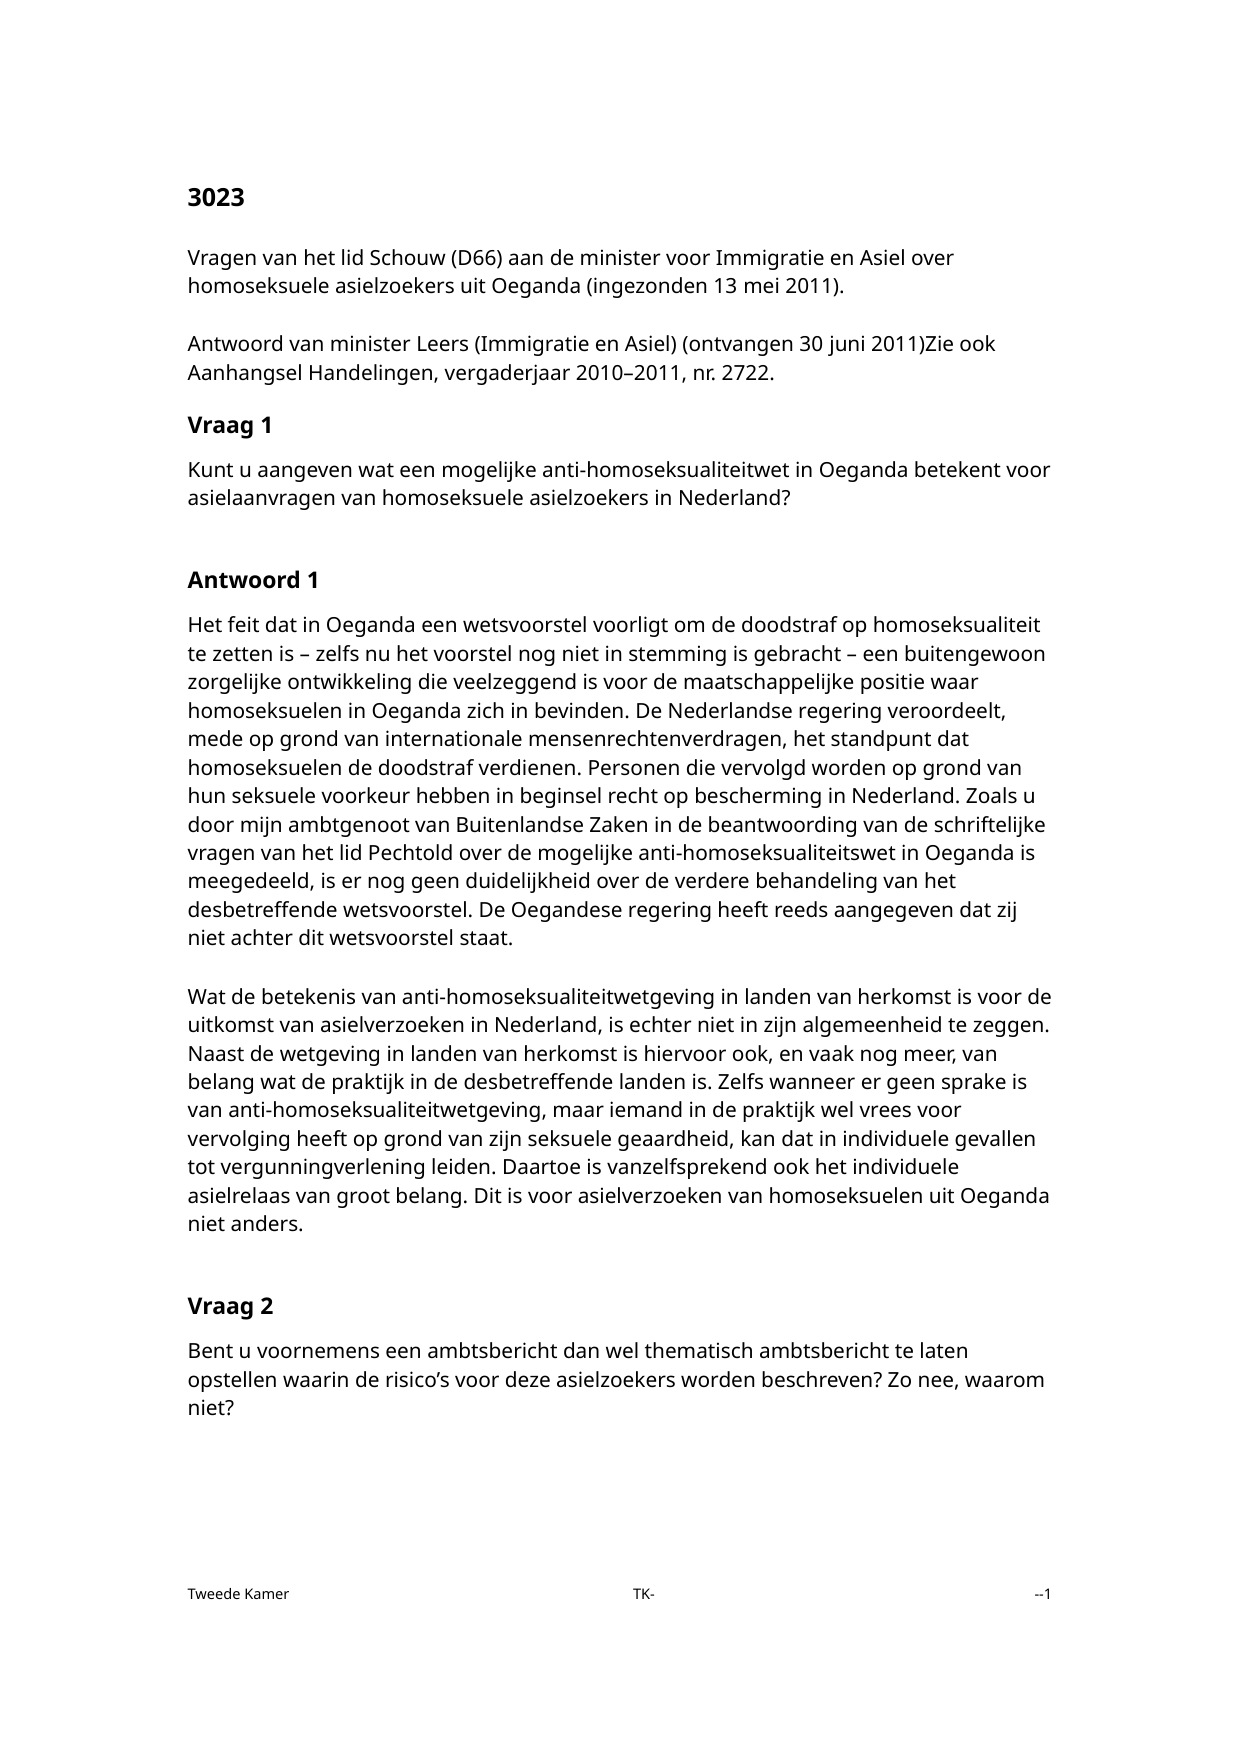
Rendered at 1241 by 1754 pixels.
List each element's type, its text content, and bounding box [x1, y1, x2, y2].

subtitle Vraag 1 [187, 409, 1053, 440]
text Wat de betekenis van anti-homoseksualiteitwetgeving in landen van herkomst is voor de uitkomst van asielverzoeken in Nederland, is echter niet in zijn algemeenheid te zeggen. Naast de wetgeving in landen van herkomst is hiervoor ook, en vaak nog meer, van belang wat de praktijk in de desbetreffende landen is. Zelfs wanneer er geen sprake is van anti-homoseksualiteitwetgeving, maar iemand in de praktijk wel vrees voor vervolging heeft op grond van zijn seksuele geaardheid, kan dat in individuele gevallen tot vergunningverlening leiden. Daartoe is vanzelfsprekend ook het individuele asielrelaas van groot belang. Dit is voor asielverzoeken van homoseksuelen uit Oeganda niet anders. [187, 982, 1053, 1238]
text Vragen van het lid Schouw (D66) aan de minister voor Immigratie en Asiel over homoseksuele asielzoekers uit Oeganda (ingezonden 13 mei 2011). [187, 243, 1053, 300]
text 3023 [187, 179, 1053, 213]
text Bent u voornemens een ambtsbericht dan wel thematisch ambtsbericht te laten opstellen waarin de risico’s voor deze asielzoekers worden beschreven? Zo nee, waarom niet? [187, 1337, 1053, 1422]
subtitle Antwoord 1 [187, 564, 1053, 596]
text Het feit dat in Oeganda een wetsvoorstel voorligt om de doodstraf op homoseksualiteit te zetten is – zelfs nu het voorstel nog niet in stemming is gebracht – een buitengewoon zorgelijke ontwikkeling die veelzeggend is voor de maatschappelijke positie waar homoseksuelen in Oeganda zich in bevinden. De Nederlandse regering veroordeelt, mede op grond van internationale mensenrechtenverdragen, het standpunt dat homoseksuelen de doodstraf verdienen. Personen die vervolgd worden op grond van hun seksuele voorkeur hebben in beginsel recht op bescherming in Nederland. Zoals u door mijn ambtgenoot van Buitenlandse Zaken in de beantwoording van de schriftelijke vragen van het lid Pechtold over de mogelijke anti-homoseksualiteitswet in Oeganda is meegedeeld, is er nog geen duidelijkheid over de verdere behandeling van het desbetreffende wetsvoorstel. De Oegandese regering heeft reeds aangegeven dat zij niet achter dit wetsvoorstel staat. [187, 611, 1053, 952]
text Antwoord van minister Leers (Immigratie en Asiel) (ontvangen 30 juni 2011)Zie ook Aanhangsel Handelingen, vergaderjaar 2010–2011, nr. 2722. [187, 329, 1053, 386]
text Kunt u aangeven wat een mogelijke anti-homoseksualiteitwet in Oeganda betekent voor asielaanvragen van homoseksuele asielzoekers in Nederland? [187, 455, 1053, 512]
subtitle Vraag 2 [187, 1290, 1053, 1322]
